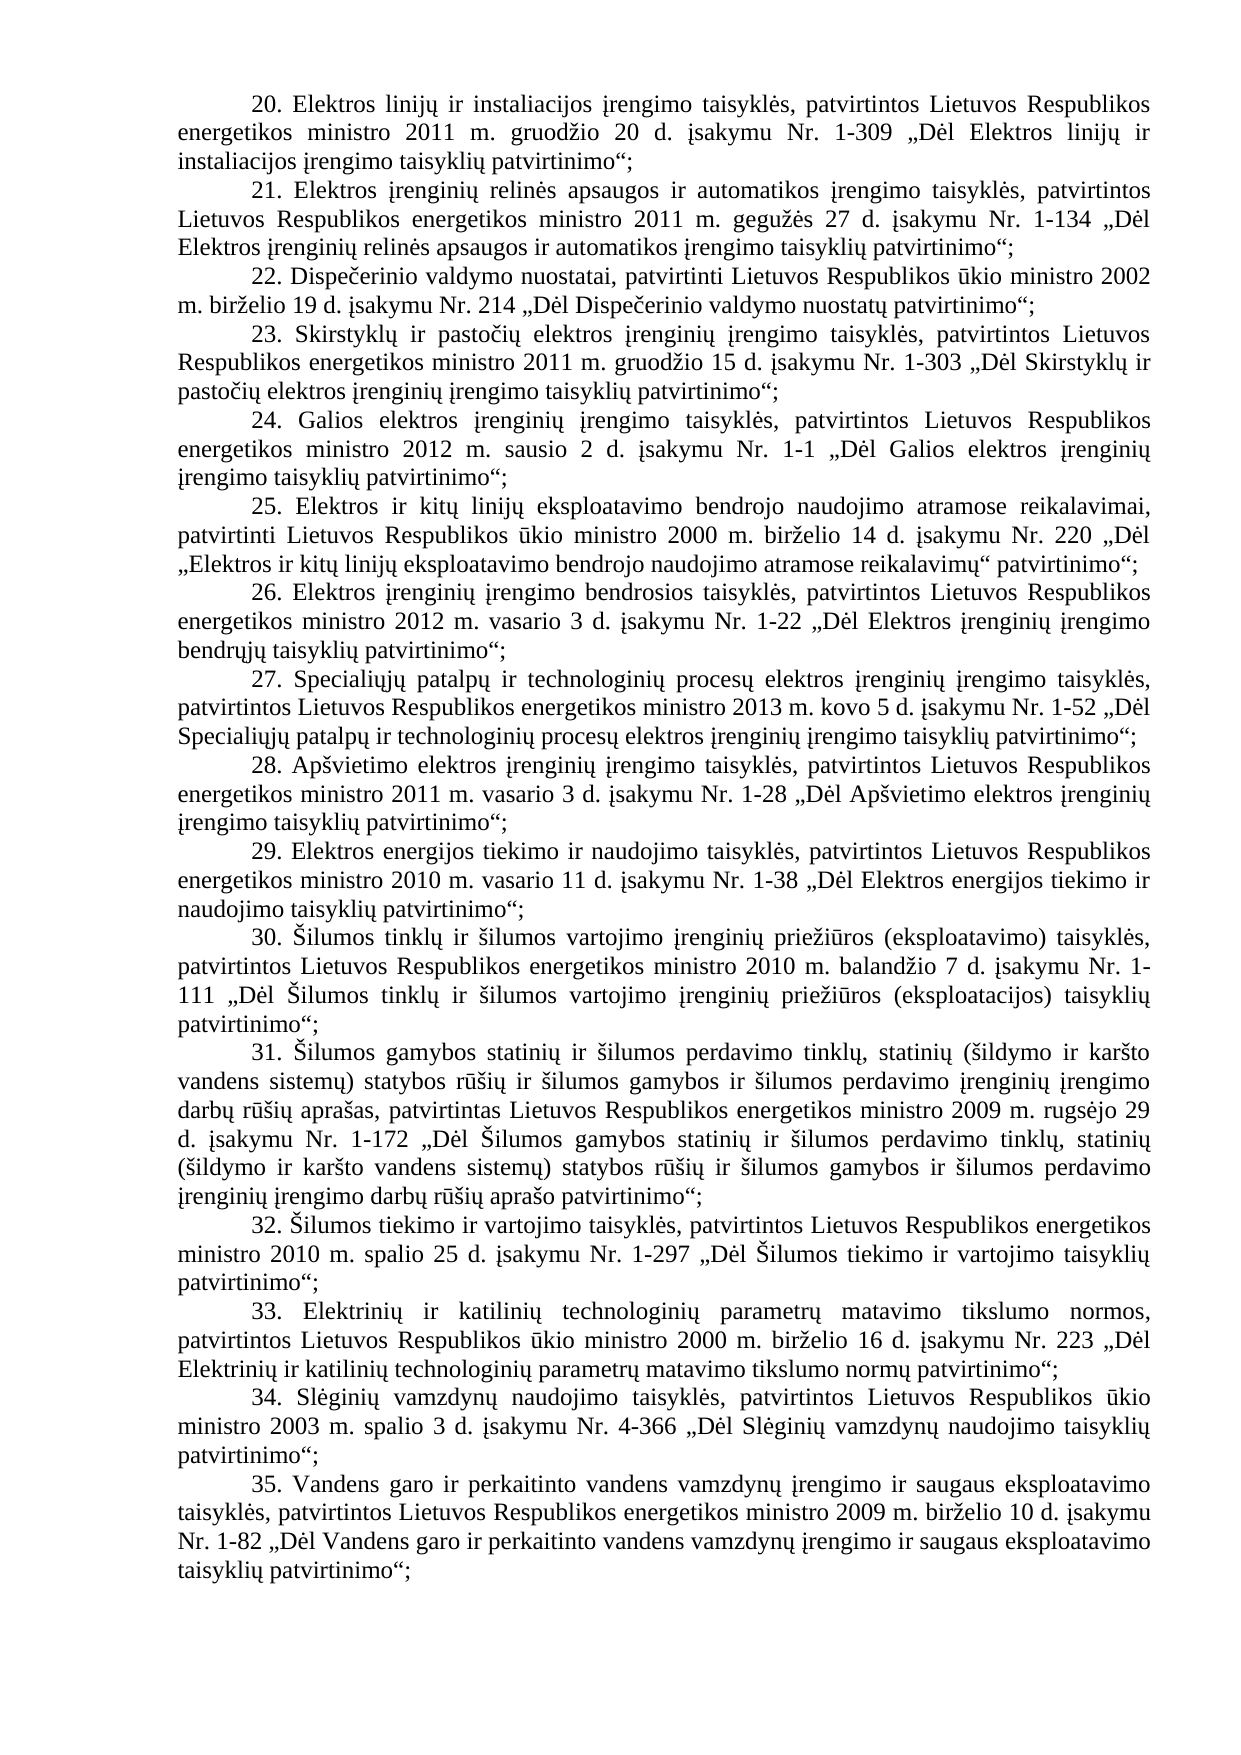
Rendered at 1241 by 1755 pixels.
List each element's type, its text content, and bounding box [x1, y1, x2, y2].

text 32. Šilumos tiekimo ir vartojimo taisyklės, patvirtintos Lietuvos Respublikos energetikos ministro 2010 m. spalio 25 d. įsakymu Nr. 1-297 „Dėl Šilumos tiekimo ir vartojimo taisyklių patvirtinimo“; [177, 1210, 1152, 1296]
text 24. Galios elektros įrenginių įrengimo taisyklės, patvirtintos Lietuvos Respublikos energetikos ministro 2012 m. sausio 2 d. įsakymu Nr. 1-1 „Dėl Galios elektros įrenginių įrengimo taisyklių patvirtinimo“; [177, 405, 1152, 491]
text 23. Skirstyklų ir pastočių elektros įrenginių įrengimo taisyklės, patvirtintos Lietuvos Respublikos energetikos ministro 2011 m. gruodžio 15 d. įsakymu Nr. 1-303 „Dėl Skirstyklų ir pastočių elektros įrenginių įrengimo taisyklių patvirtinimo“; [177, 319, 1152, 405]
text 26. Elektros įrenginių įrengimo bendrosios taisyklės, patvirtintos Lietuvos Respublikos energetikos ministro 2012 m. vasario 3 d. įsakymu Nr. 1-22 „Dėl Elektros įrenginių įrengimo bendrųjų taisyklių patvirtinimo“; [177, 577, 1152, 664]
text 28. Apšvietimo elektros įrenginių įrengimo taisyklės, patvirtintos Lietuvos Respublikos energetikos ministro 2011 m. vasario 3 d. įsakymu Nr. 1-28 „Dėl Apšvietimo elektros įrenginių įrengimo taisyklių patvirtinimo“; [177, 750, 1152, 836]
text 20. Elektros linijų ir instaliacijos įrengimo taisyklės, patvirtintos Lietuvos Respublikos energetikos ministro 2011 m. gruodžio 20 d. įsakymu Nr. 1-309 „Dėl Elektros linijų ir instaliacijos įrengimo taisyklių patvirtinimo“; [177, 89, 1152, 175]
text 30. Šilumos tinklų ir šilumos vartojimo įrenginių priežiūros (eksploatavimo) taisyklės, patvirtintos Lietuvos Respublikos energetikos ministro 2010 m. balandžio 7 d. įsakymu Nr. 1-111 „Dėl Šilumos tinklų ir šilumos vartojimo įrenginių priežiūros (eksploatacijos) taisyklių patvirtinimo“; [177, 922, 1152, 1037]
text 35. Vandens garo ir perkaitinto vandens vamzdynų įrengimo ir saugaus eksploatavimo taisyklės, patvirtintos Lietuvos Respublikos energetikos ministro 2009 m. birželio 10 d. įsakymu Nr. 1-82 „Dėl Vandens garo ir perkaitinto vandens vamzdynų įrengimo ir saugaus eksploatavimo taisyklių patvirtinimo“; [177, 1469, 1152, 1584]
text 34. Slėginių vamzdynų naudojimo taisyklės, patvirtintos Lietuvos Respublikos ūkio ministro 2003 m. spalio 3 d. įsakymu Nr. 4-366 „Dėl Slėginių vamzdynų naudojimo taisyklių patvirtinimo“; [177, 1382, 1152, 1469]
text 25. Elektros ir kitų linijų eksploatavimo bendrojo naudojimo atramose reikalavimai, patvirtinti Lietuvos Respublikos ūkio ministro 2000 m. birželio 14 d. įsakymu Nr. 220 „Dėl „Elektros ir kitų linijų eksploatavimo bendrojo naudojimo atramose reikalavimų“ patvirtinimo“; [177, 491, 1152, 577]
text 22. Dispečerinio valdymo nuostatai, patvirtinti Lietuvos Respublikos ūkio ministro 2002 m. birželio 19 d. įsakymu Nr. 214 „Dėl Dispečerinio valdymo nuostatų patvirtinimo“; [177, 261, 1152, 319]
text 21. Elektros įrenginių relinės apsaugos ir automatikos įrengimo taisyklės, patvirtintos Lietuvos Respublikos energetikos ministro 2011 m. gegužės 27 d. įsakymu Nr. 1-134 „Dėl Elektros įrenginių relinės apsaugos ir automatikos įrengimo taisyklių patvirtinimo“; [177, 175, 1152, 261]
text 27. Specialiųjų patalpų ir technologinių procesų elektros įrenginių įrengimo taisyklės, patvirtintos Lietuvos Respublikos energetikos ministro 2013 m. kovo 5 d. įsakymu Nr. 1-52 „Dėl Specialiųjų patalpų ir technologinių procesų elektros įrenginių įrengimo taisyklių patvirtinimo“; [177, 664, 1152, 750]
text 29. Elektros energijos tiekimo ir naudojimo taisyklės, patvirtintos Lietuvos Respublikos energetikos ministro 2010 m. vasario 11 d. įsakymu Nr. 1-38 „Dėl Elektros energijos tiekimo ir naudojimo taisyklių patvirtinimo“; [177, 836, 1152, 922]
text 33. Elektrinių ir katilinių technologinių parametrų matavimo tikslumo normos, patvirtintos Lietuvos Respublikos ūkio ministro 2000 m. birželio 16 d. įsakymu Nr. 223 „Dėl Elektrinių ir katilinių technologinių parametrų matavimo tikslumo normų patvirtinimo“; [177, 1296, 1152, 1382]
text 31. Šilumos gamybos statinių ir šilumos perdavimo tinklų, statinių (šildymo ir karšto vandens sistemų) statybos rūšių ir šilumos gamybos ir šilumos perdavimo įrenginių įrengimo darbų rūšių aprašas, patvirtintas Lietuvos Respublikos energetikos ministro 2009 m. rugsėjo 29 d. įsakymu Nr. 1-172 „Dėl Šilumos gamybos statinių ir šilumos perdavimo tinklų, statinių (šildymo ir karšto vandens sistemų) statybos rūšių ir šilumos gamybos ir šilumos perdavimo įrenginių įrengimo darbų rūšių aprašo patvirtinimo“; [177, 1037, 1152, 1210]
